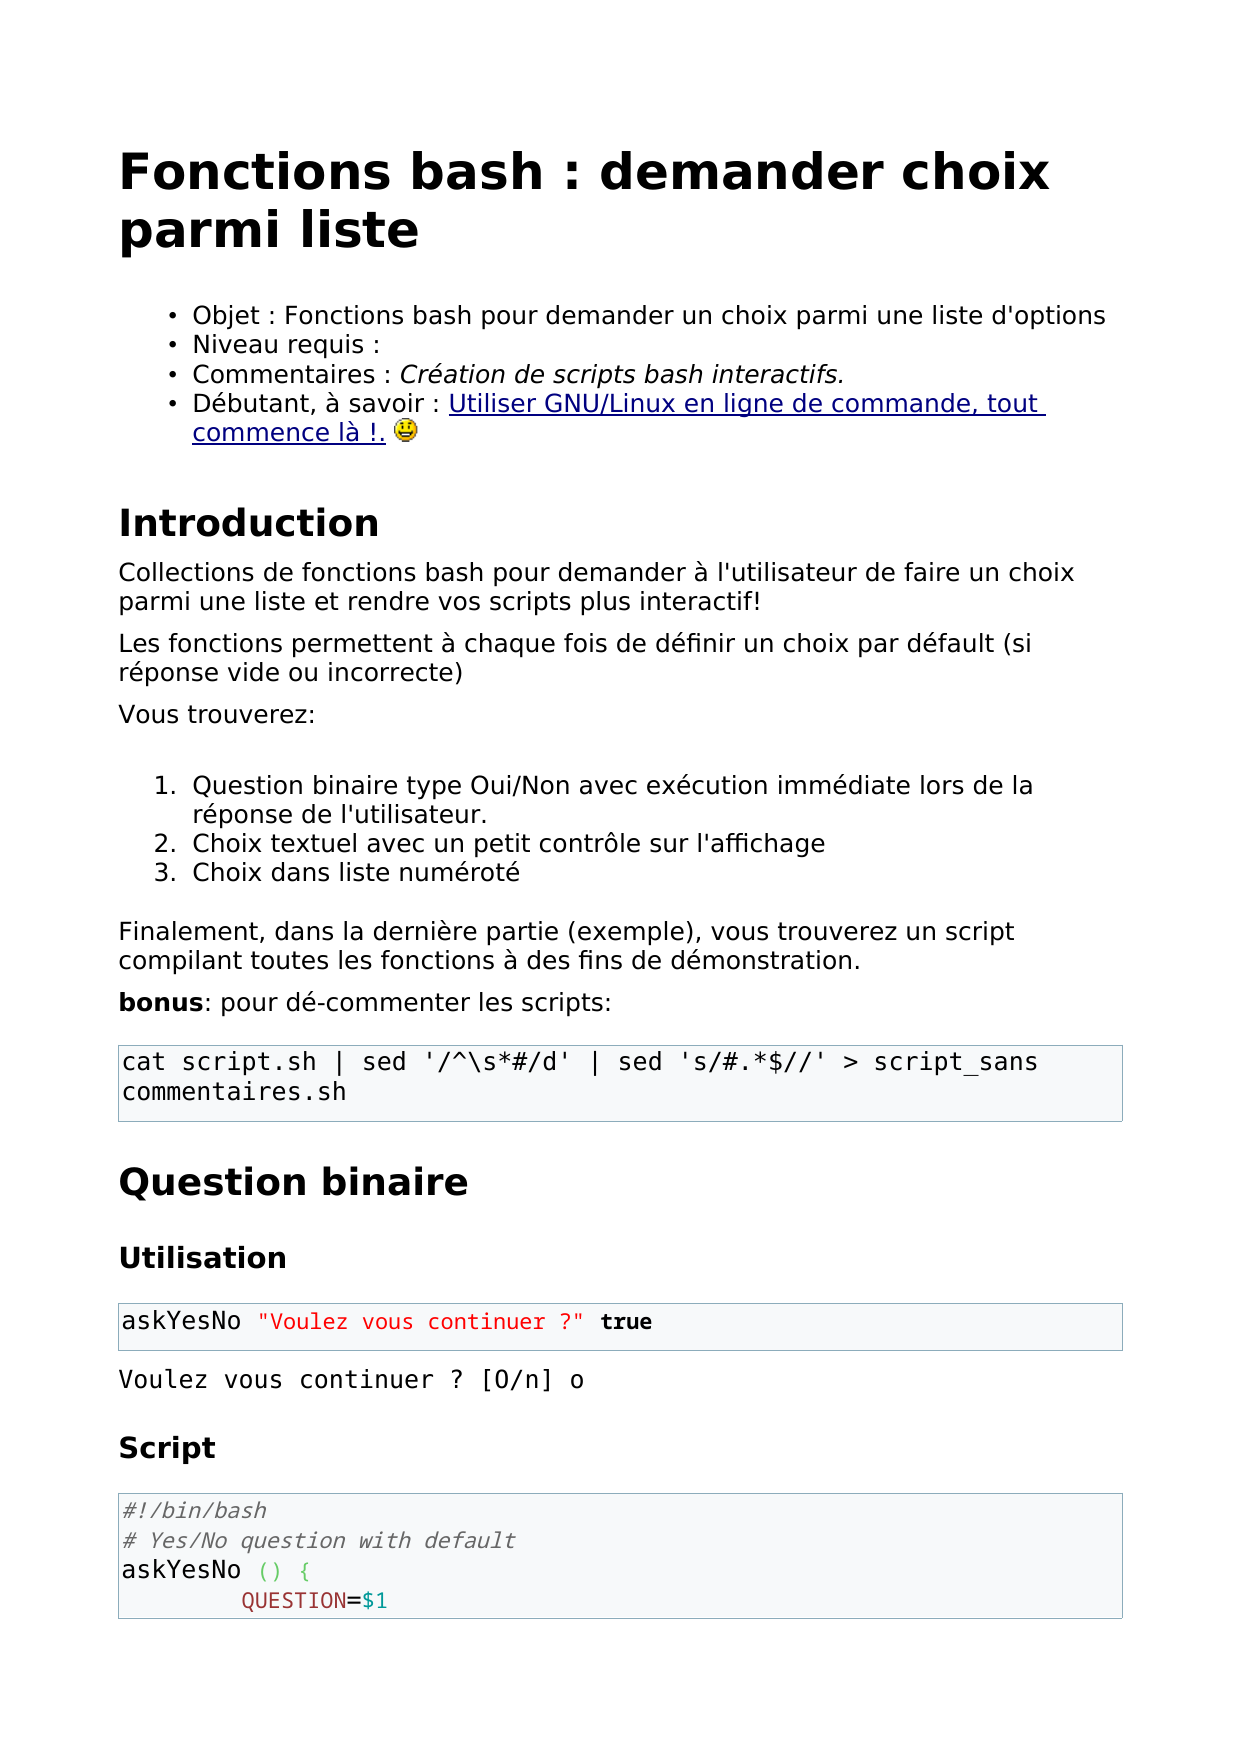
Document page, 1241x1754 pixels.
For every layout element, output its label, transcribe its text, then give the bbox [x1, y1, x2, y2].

subtitle Introduction [118, 502, 1122, 546]
text Voulez vous continuer ? [O/n] o [118, 1365, 1122, 1394]
list Débutant, à savoir : Utiliser GNU/Linux en ligne de commande, tout commence là !. [177, 389, 1122, 448]
table_header cat script.sh | sed '/^\s*#/d' | sed 's/#.*$//' > script_sans commentaires.sh [119, 1046, 1122, 1121]
subtitle Fonctions bash : demander choix parmi liste [118, 143, 1122, 259]
list Question binaire type Oui/Non avec exécution immédiate lors de la réponse de l'utilisateur. [177, 771, 1122, 829]
subtitle Script [118, 1431, 1122, 1465]
table_header askYesNo "Voulez vous continuer ?" true [119, 1304, 1122, 1350]
text Vous trouverez: [118, 700, 1122, 729]
subtitle Question binaire [118, 1160, 1122, 1204]
list Niveau requis : [177, 331, 1122, 360]
list Choix textuel avec un petit contrôle sur l'affichage [177, 829, 1122, 858]
text Finalement, dans la dernière partie (exemple), vous trouverez un script compilant toutes les fonctions à des fins de démonstration. [118, 917, 1122, 976]
list Objet : Fonctions bash pour demander un choix parmi une liste d'options [177, 302, 1122, 331]
list Choix dans liste numéroté [177, 858, 1122, 888]
text Collections de fonctions bash pour demander à l'utilisateur de faire un choix parmi une liste et rendre vos scripts plus interactif! [118, 558, 1122, 617]
subtitle Utilisation [118, 1242, 1122, 1276]
text Les fonctions permettent à chaque fois de définir un choix par défault (si réponse vide ou incorrecte) [118, 629, 1122, 687]
list Commentaires : Création de scripts bash interactifs. [177, 360, 1122, 389]
text bonus: pour dé-commenter les scripts: [118, 988, 1122, 1017]
table_header #!/bin/bash # Yes/No question with default askYesNo () { QUESTION=$1 [119, 1494, 1122, 1617]
picture [394, 418, 418, 442]
